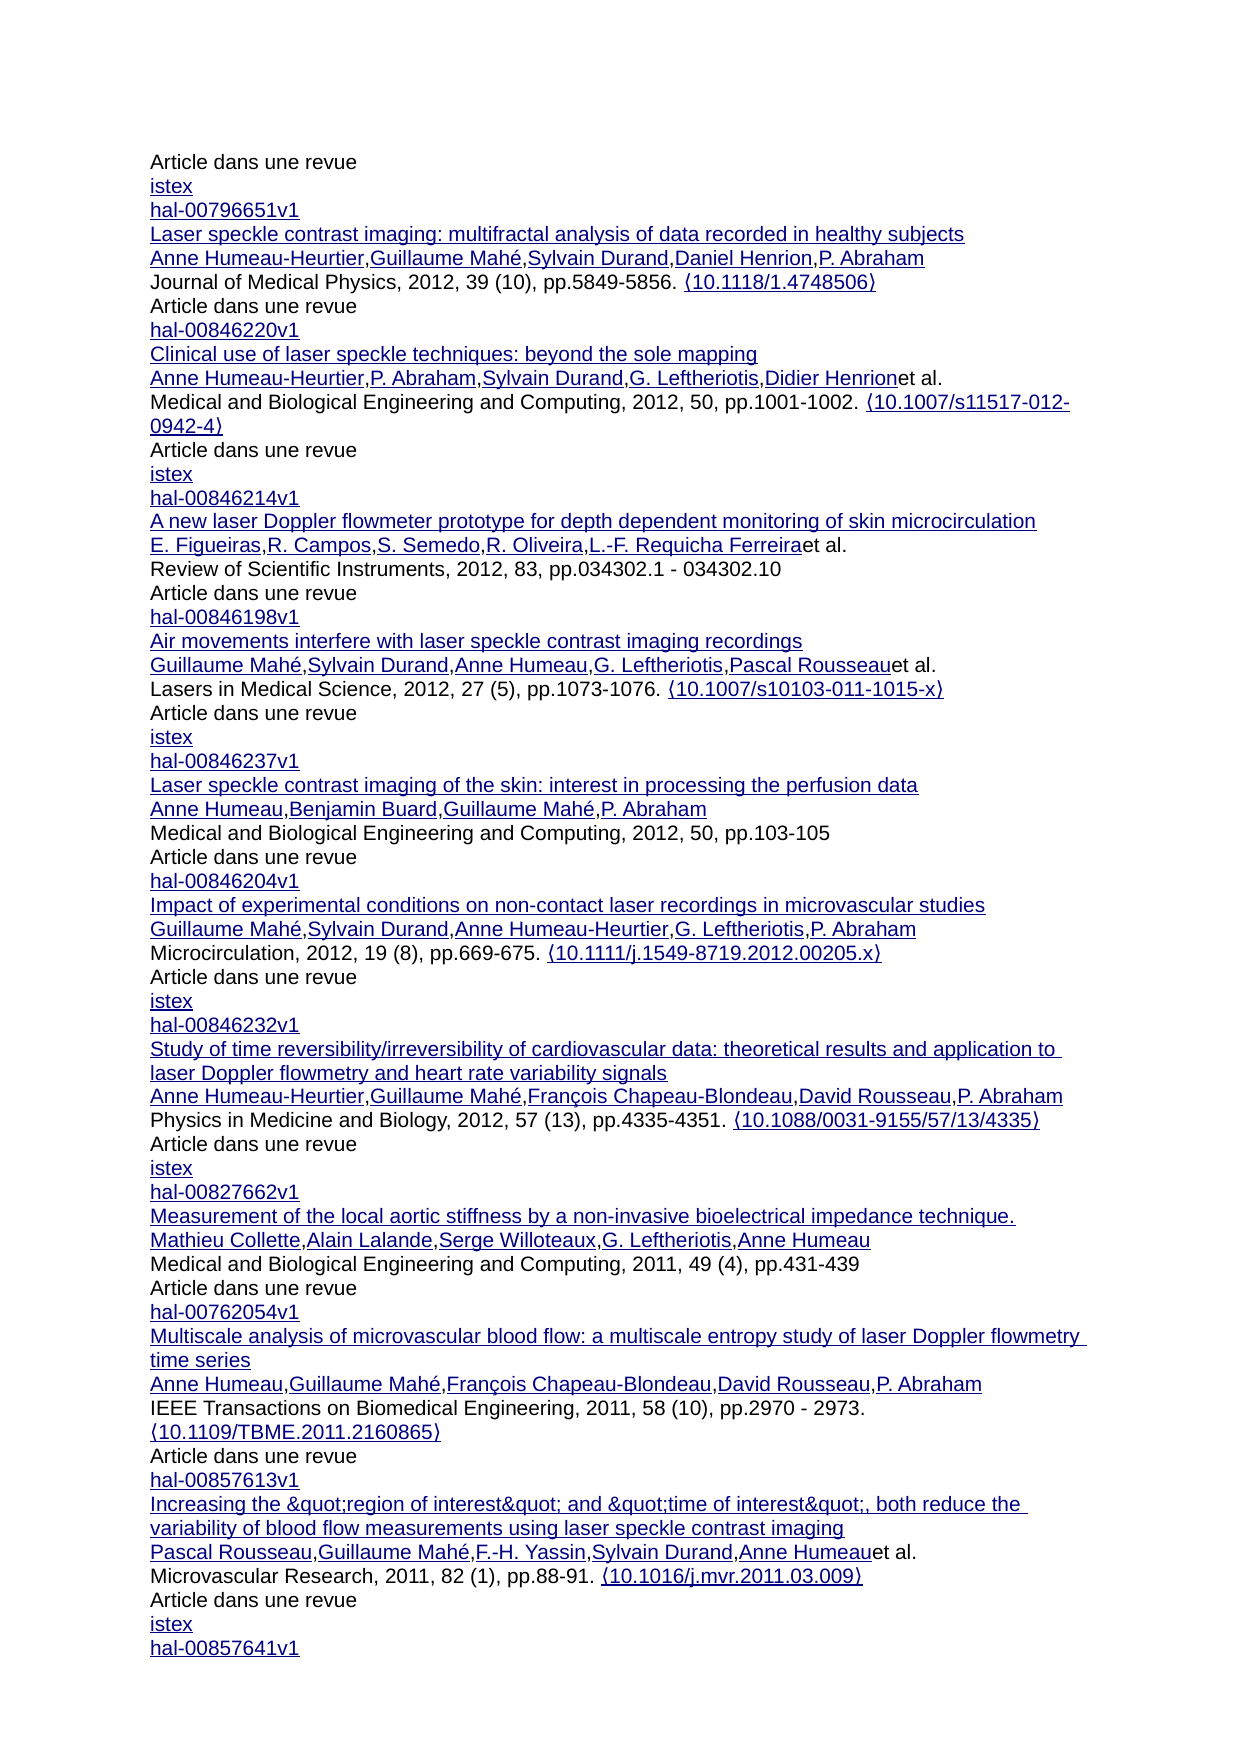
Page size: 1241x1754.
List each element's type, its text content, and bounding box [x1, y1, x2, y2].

table_cell Increasing the &quot;region of interest&quot; and &quot;time of interest&quot;, both reduce the variability of blood flow measurements using laser speckle contrast imaging Pascal Rousseau,Guillaume Mahé,F.-H. Yassin,Sylvain Durand,Anne Humeauet al. Microvascular Research, 2011, 82 (1), pp.88-91. ⟨10.1016/j.mvr.2011.03.009⟩ Article dans une revue istex hal-00857641v1 [150, 1492, 1090, 1659]
table_cell Laser speckle contrast imaging: multifractal analysis of data recorded in healthy subjects Anne Humeau-Heurtier,Guillaume Mahé,Sylvain Durand,Daniel Henrion,P. Abraham Journal of Medical Physics, 2012, 39 (10), pp.5849-5856. ⟨10.1118/1.4748506⟩ Article dans une revue hal-00846220v1 [150, 222, 1090, 342]
table_cell Multiscale analysis of microvascular blood flow: a multiscale entropy study of laser Doppler flowmetry time series Anne Humeau,Guillaume Mahé,François Chapeau-Blondeau,David Rousseau,P. Abraham IEEE Transactions on Biomedical Engineering, 2011, 58 (10), pp.2970 - 2973. ⟨10.1109/TBME.2011.2160865⟩ Article dans une revue hal-00857613v1 [150, 1324, 1090, 1492]
table_cell Laser speckle contrast imaging of the skin: interest in processing the perfusion data Anne Humeau,Benjamin Buard,Guillaume Mahé,P. Abraham Medical and Biological Engineering and Computing, 2012, 50, pp.103-105 Article dans une revue hal-00846204v1 [150, 773, 1090, 893]
table_cell Article dans une revue istex hal-00796651v1 [150, 150, 1090, 222]
table_cell Air movements interfere with laser speckle contrast imaging recordings Guillaume Mahé,Sylvain Durand,Anne Humeau,G. Leftheriotis,Pascal Rousseauet al. Lasers in Medical Science, 2012, 27 (5), pp.1073-1076. ⟨10.1007/s10103-011-1015-x⟩ Article dans une revue istex hal-00846237v1 [150, 629, 1090, 773]
table_cell Study of time reversibility/irreversibility of cardiovascular data: theoretical results and application to laser Doppler flowmetry and heart rate variability signals Anne Humeau-Heurtier,Guillaume Mahé,François Chapeau-Blondeau,David Rousseau,P. Abraham Physics in Medicine and Biology, 2012, 57 (13), pp.4335-4351. ⟨10.1088/0031-9155/57/13/4335⟩ Article dans une revue istex hal-00827662v1 [150, 1036, 1090, 1204]
table_cell Clinical use of laser speckle techniques: beyond the sole mapping Anne Humeau-Heurtier,P. Abraham,Sylvain Durand,G. Leftheriotis,Didier Henrionet al. Medical and Biological Engineering and Computing, 2012, 50, pp.1001-1002. ⟨10.1007/s11517-012-0942-4⟩ Article dans une revue istex hal-00846214v1 [150, 342, 1090, 509]
table_cell A new laser Doppler flowmeter prototype for depth dependent monitoring of skin microcirculation E. Figueiras,R. Campos,S. Semedo,R. Oliveira,L.-F. Requicha Ferreiraet al. Review of Scientific Instruments, 2012, 83, pp.034302.1 - 034302.10 Article dans une revue hal-00846198v1 [150, 509, 1090, 629]
table_cell Impact of experimental conditions on non-contact laser recordings in microvascular studies Guillaume Mahé,Sylvain Durand,Anne Humeau-Heurtier,G. Leftheriotis,P. Abraham Microcirculation, 2012, 19 (8), pp.669-675. ⟨10.1111/j.1549-8719.2012.00205.x⟩ Article dans une revue istex hal-00846232v1 [150, 893, 1090, 1036]
table_cell Measurement of the local aortic stiffness by a non-invasive bioelectrical impedance technique. Mathieu Collette,Alain Lalande,Serge Willoteaux,G. Leftheriotis,Anne Humeau Medical and Biological Engineering and Computing, 2011, 49 (4), pp.431-439 Article dans une revue hal-00762054v1 [150, 1204, 1090, 1324]
